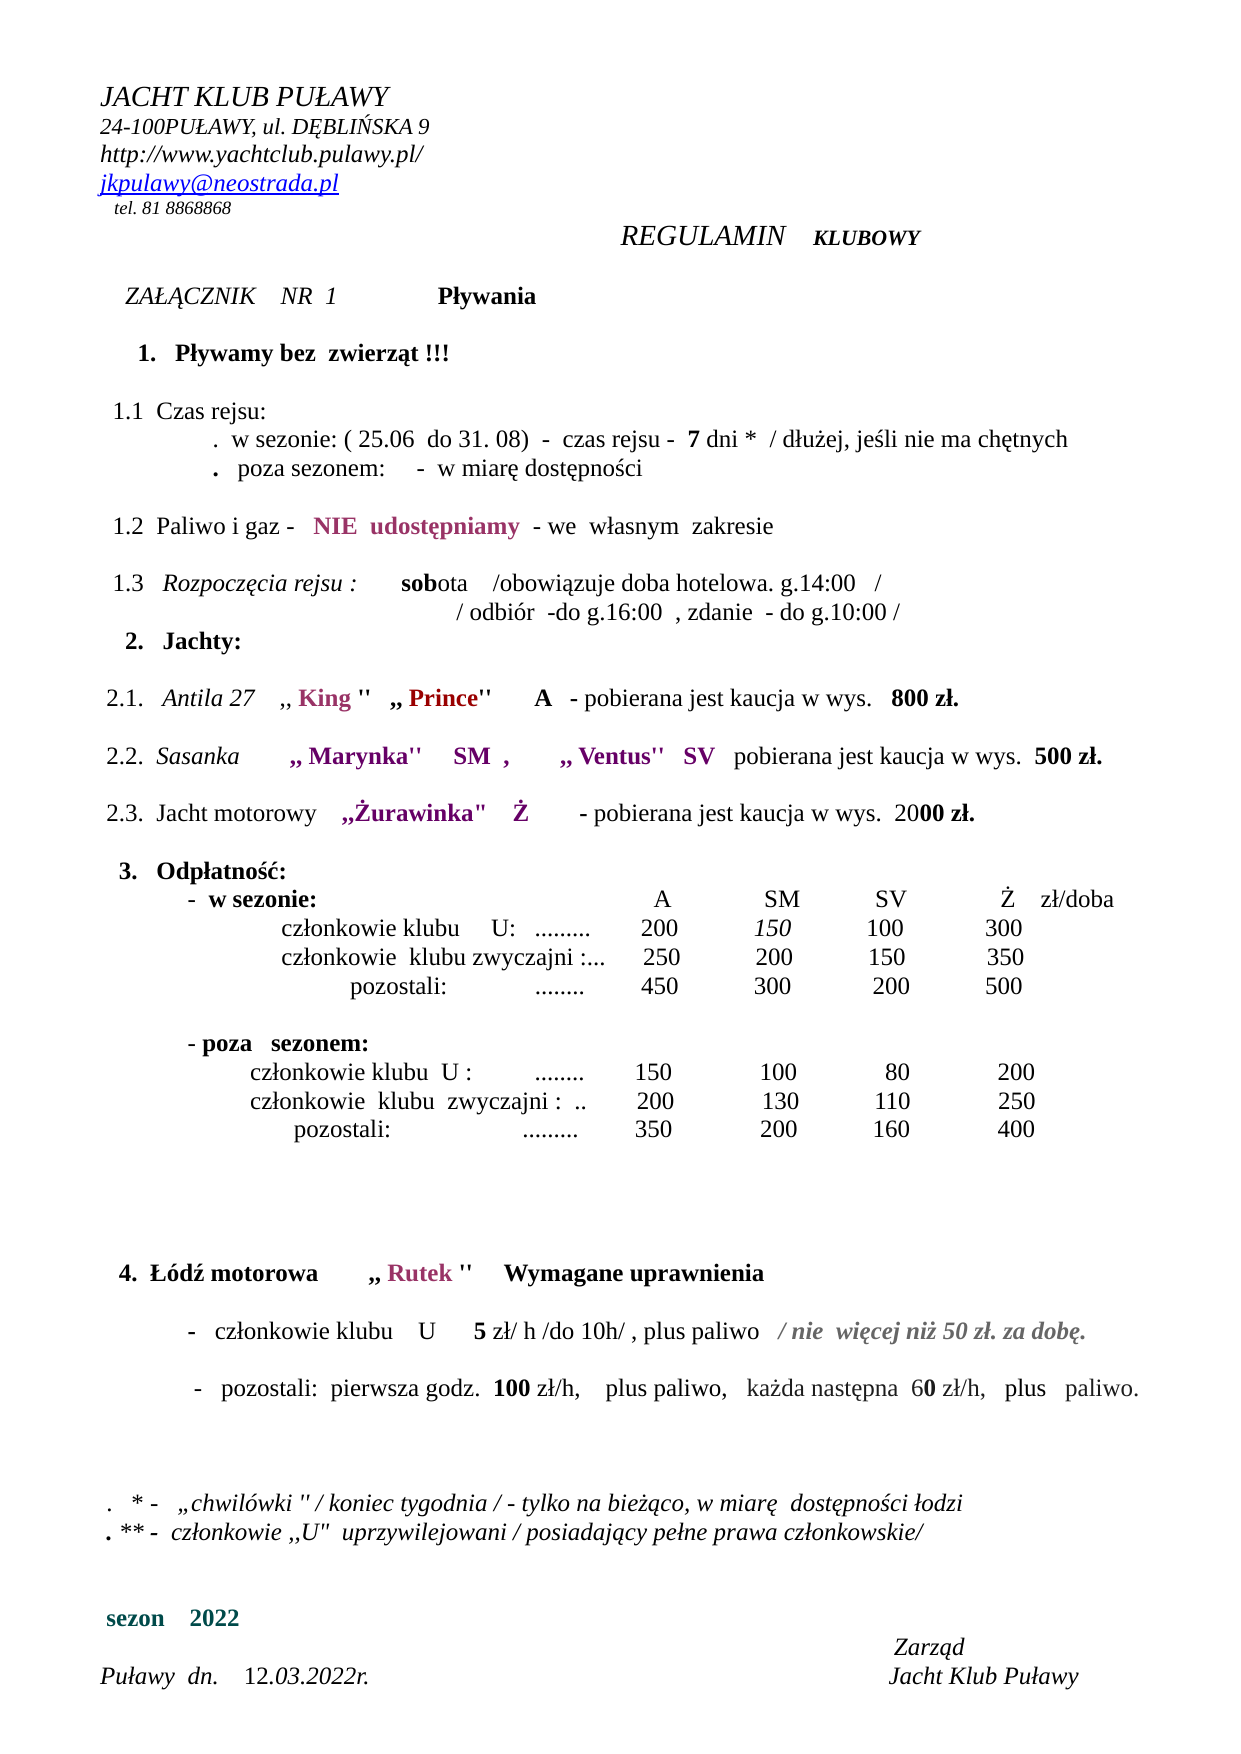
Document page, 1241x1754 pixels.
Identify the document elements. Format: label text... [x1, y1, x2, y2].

text . ** - członkowie ,,U" uprzywilejowani / posiadający pełne prawa członkowskie/ [100, 1517, 1147, 1546]
text / odbiór -do g.16:00 , zdanie - do g.10:00 / [100, 597, 1147, 626]
text Zarząd [100, 1632, 1147, 1661]
text 1.2 Paliwo i gaz - NIE udostępniamy - we własnym zakresie [100, 511, 1147, 539]
text 1.3 Rozpoczęcia rejsu : sobota /obowiązuje doba hotelowa. g.14:00 / [100, 568, 1147, 597]
text REGULAMIN KLUBOWY [100, 218, 1147, 281]
text członkowie klubu U: ......... 200 150 100 300 [100, 913, 1147, 942]
text członkowie klubu U : ........ 150 100 80 200 [100, 1057, 1147, 1086]
text 2. Jachty: [100, 626, 1147, 654]
text - w sezonie: A SM SV Ż zł/doba [100, 884, 1147, 913]
text pozostali: ........ 450 300 200 500 [100, 971, 1147, 999]
text . * - „chwilówki '' / koniec tygodnia / - tylko na bieżąco, w miarę dostępności łodzi [100, 1488, 1147, 1517]
text . poza sezonem: - w miarę dostępności [100, 453, 1147, 482]
text http://www.yachtclub.pulawy.pl/ [100, 139, 1147, 168]
text tel. 81 8868868 [100, 197, 1147, 218]
text sezon 2022 [100, 1603, 1147, 1632]
text 2.1. Antila 27 ,, King '' ,, Prince'' A - pobierana jest kaucja w wys. 800 zł. [100, 683, 1147, 712]
text 2.3. Jacht motorowy ,,Żurawinka" Ż - pobierana jest kaucja w wys. 2000 zł. [100, 798, 1147, 827]
text 3. Odpłatność: [100, 856, 1147, 884]
text - członkowie klubu U 5 zł/ h /do 10h/ , plus paliwo / nie więcej niż 50 zł. za dobę. [100, 1316, 1147, 1344]
text - pozostali: pierwsza godz. 100 zł/h, plus paliwo, każda następna 60 zł/h, plus paliwo. [100, 1373, 1147, 1402]
text . w sezonie: ( 25.06 do 31. 08) - czas rejsu - 7 dni * / dłużej, jeśli nie ma chętnych [100, 424, 1147, 453]
text członkowie klubu zwyczajni : .. 200 130 110 250 [100, 1086, 1147, 1114]
text 24-100PUŁAWY, ul. DĘBLIŃSKA 9 [100, 113, 1147, 139]
list Pływamy bez zwierząt !!! [137, 338, 1147, 367]
text jkpulawy@neostrada.pl [100, 168, 1147, 197]
text - poza sezonem: [100, 1028, 1147, 1057]
text 1.1 Czas rejsu: [100, 396, 1147, 424]
text Puławy dn. 12.03.2022r. Jacht Klub Puławy [100, 1661, 1147, 1689]
text członkowie klubu zwyczajni :... 250 200 150 350 [100, 942, 1147, 971]
text 4. Łódź motorowa ,, Rutek '' Wymagane uprawnienia [100, 1258, 1147, 1287]
text ZAŁĄCZNIK NR 1 Pływania [100, 281, 1147, 309]
text 2.2. Sasanka ,, Marynka'' SM , ,, Ventus'' SV pobierana jest kaucja w wys. 500 zł. [100, 741, 1147, 769]
text pozostali: ......... 350 200 160 400 [100, 1114, 1147, 1143]
text JACHT KLUB PUŁAWY [100, 79, 1147, 113]
